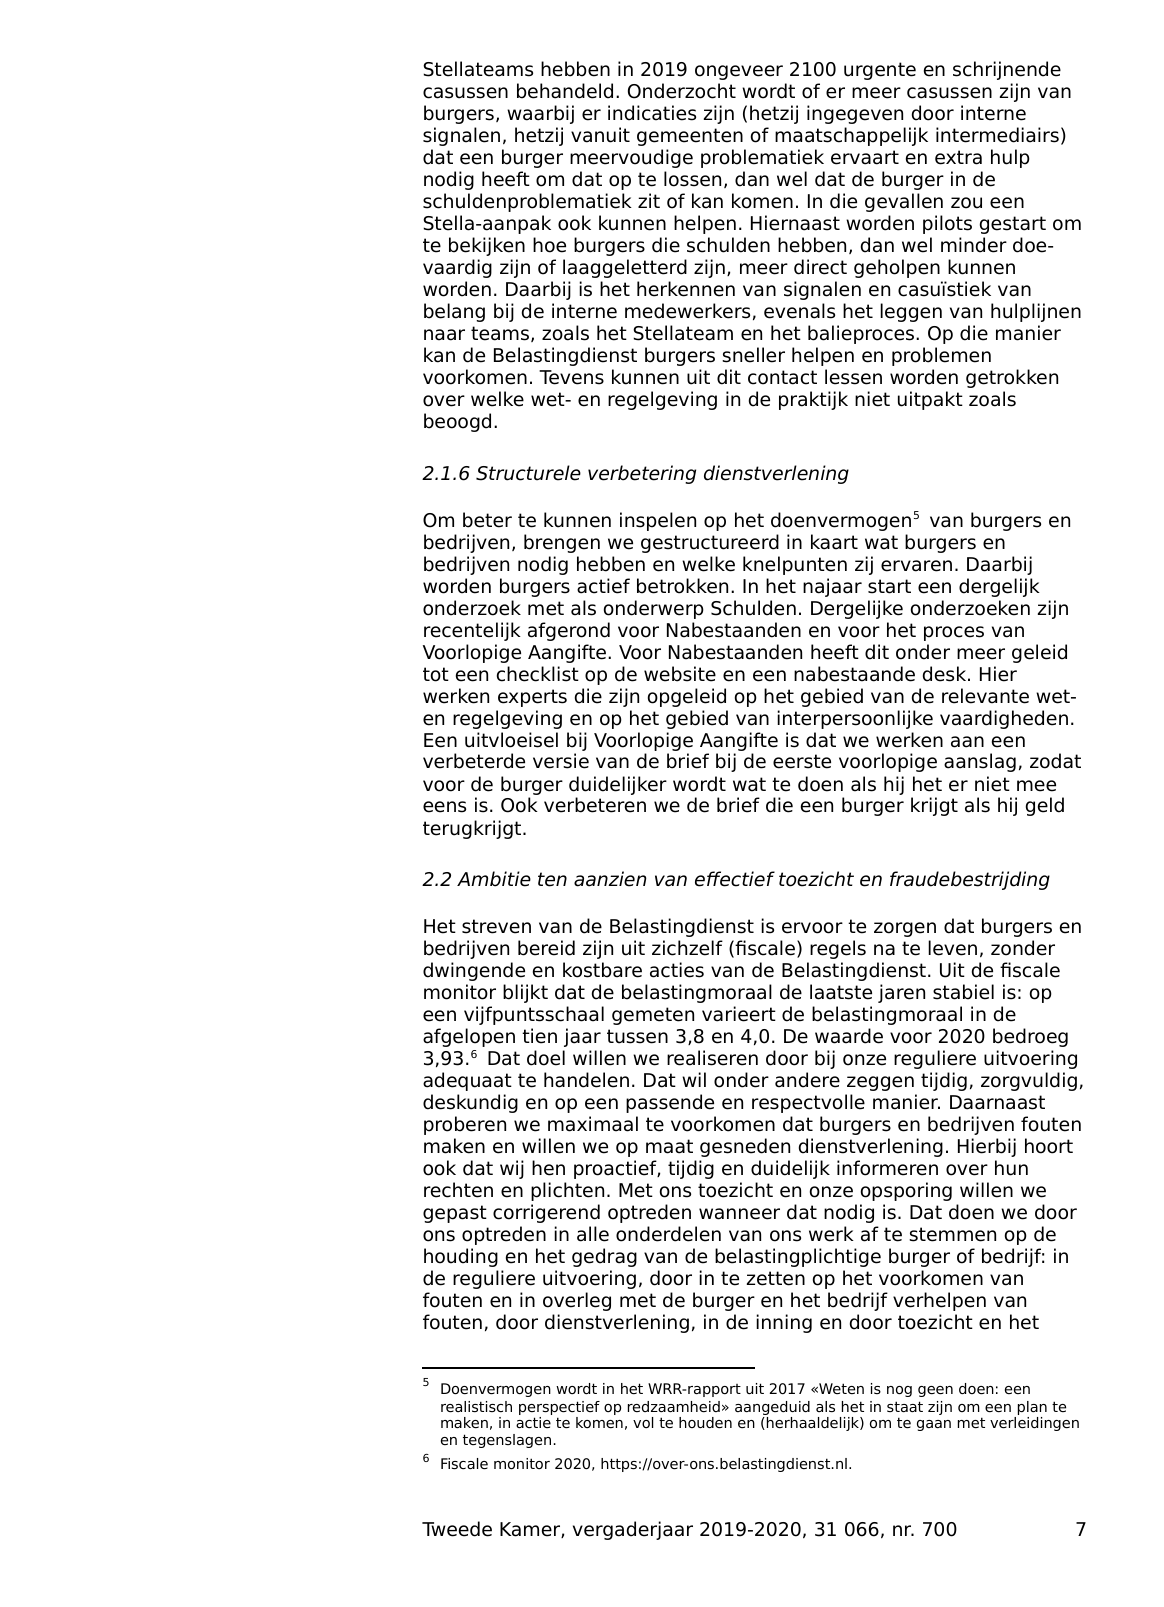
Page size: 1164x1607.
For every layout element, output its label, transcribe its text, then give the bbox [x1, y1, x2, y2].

text Fiscale monitor 2020, https://over-ons.belastingdienst.nl. [422, 1452, 1087, 1474]
text Het streven van de Belastingdienst is ervoor te zorgen dat burgers en bedrijven bereid zijn uit zichzelf (fiscale) regels na te leven, zonder dwingende en kostbare acties van de Belastingdienst. Uit de fiscale monitor blijkt dat de belastingmoraal de laatste jaren stabiel is: op een vijfpuntsschaal gemeten varieert de belastingmoraal in de afgelopen tien jaar tussen 3,8 en 4,0. De waarde voor 2020 bedroeg 3,93. Dat doel willen we realiseren door bij onze reguliere uitvoering adequaat te handelen. Dat wil onder andere zeggen tijdig, zorgvuldig, deskundig en op een passende en respectvolle manier. Daarnaast proberen we maximaal te voorkomen dat burgers en bedrijven fouten maken en willen we op maat gesneden dienstverlening. Hierbij hoort ook dat wij hen proactief, tijdig en duidelijk informeren over hun rechten en plichten. Met ons toezicht en onze opsporing willen we gepast corrigerend optreden wanneer dat nodig is. Dat doen we door ons optreden in alle onderdelen van ons werk af te stemmen op de houding en het gedrag van de belastingplichtige burger of bedrijf: in de reguliere uitvoering, door in te zetten op het voorkomen van fouten en in overleg met de burger en het bedrijf verhelpen van fouten, door dienstverlening, in de inning en door toezicht en het [422, 916, 1087, 1334]
subtitle 2.1.6 Structurele verbetering dienstverlening [422, 463, 1087, 485]
text Doenvermogen wordt in het WRR-rapport uit 2017 «Weten is nog geen doen: een realistisch perspectief op redzaamheid» aangeduid als het in staat zijn om een plan te maken, in actie te komen, vol te houden en (herhaaldelijk) om te gaan met verleidingen en tegenslagen. [422, 1377, 1087, 1449]
subtitle 2.2 Ambitie ten aanzien van effectief toezicht en fraudebestrijding [422, 869, 1087, 891]
text Om beter te kunnen inspelen op het doenvermogen van burgers en bedrijven, brengen we gestructureerd in kaart wat burgers en bedrijven nodig hebben en welke knelpunten zij ervaren. Daarbij worden burgers actief betrokken. In het najaar start een dergelijk onderzoek met als onderwerp Schulden. Dergelijke onderzoeken zijn recentelijk afgerond voor Nabestaanden en voor het proces van Voorlopige Aangifte. Voor Nabestaanden heeft dit onder meer geleid tot een checklist op de website en een nabestaande desk. Hier werken experts die zijn opgeleid op het gebied van de relevante wet- en regelgeving en op het gebied van interpersoonlijke vaardigheden. Een uitvloeisel bij Voorlopige Aangifte is dat we werken aan een verbeterde versie van de brief bij de eerste voorlopige aanslag, zodat voor de burger duidelijker wordt wat te doen als hij het er niet mee eens is. Ook verbeteren we de brief die een burger krijgt als hij geld terugkrijgt. [422, 510, 1087, 839]
text Stellateams hebben in 2019 ongeveer 2100 urgente en schrijnende casussen behandeld. Onderzocht wordt of er meer casussen zijn van burgers, waarbij er indicaties zijn (hetzij ingegeven door interne signalen, hetzij vanuit gemeenten of maatschappelijk intermediairs) dat een burger meervoudige problematiek ervaart en extra hulp nodig heeft om dat op te lossen, dan wel dat de burger in de schuldenproblematiek zit of kan komen. In die gevallen zou een Stella-aanpak ook kunnen helpen. Hiernaast worden pilots gestart om te bekijken hoe burgers die schulden hebben, dan wel minder doe-vaardig zijn of laaggeletterd zijn, meer direct geholpen kunnen worden. Daarbij is het herkennen van signalen en casuïstiek van belang bij de interne medewerkers, evenals het leggen van hulplijnen naar teams, zoals het Stellateam en het balieproces. Op die manier kan de Belastingdienst burgers sneller helpen en problemen voorkomen. Tevens kunnen uit dit contact lessen worden getrokken over welke wet- en regelgeving in de praktijk niet uitpakt zoals beoogd. [422, 59, 1087, 433]
